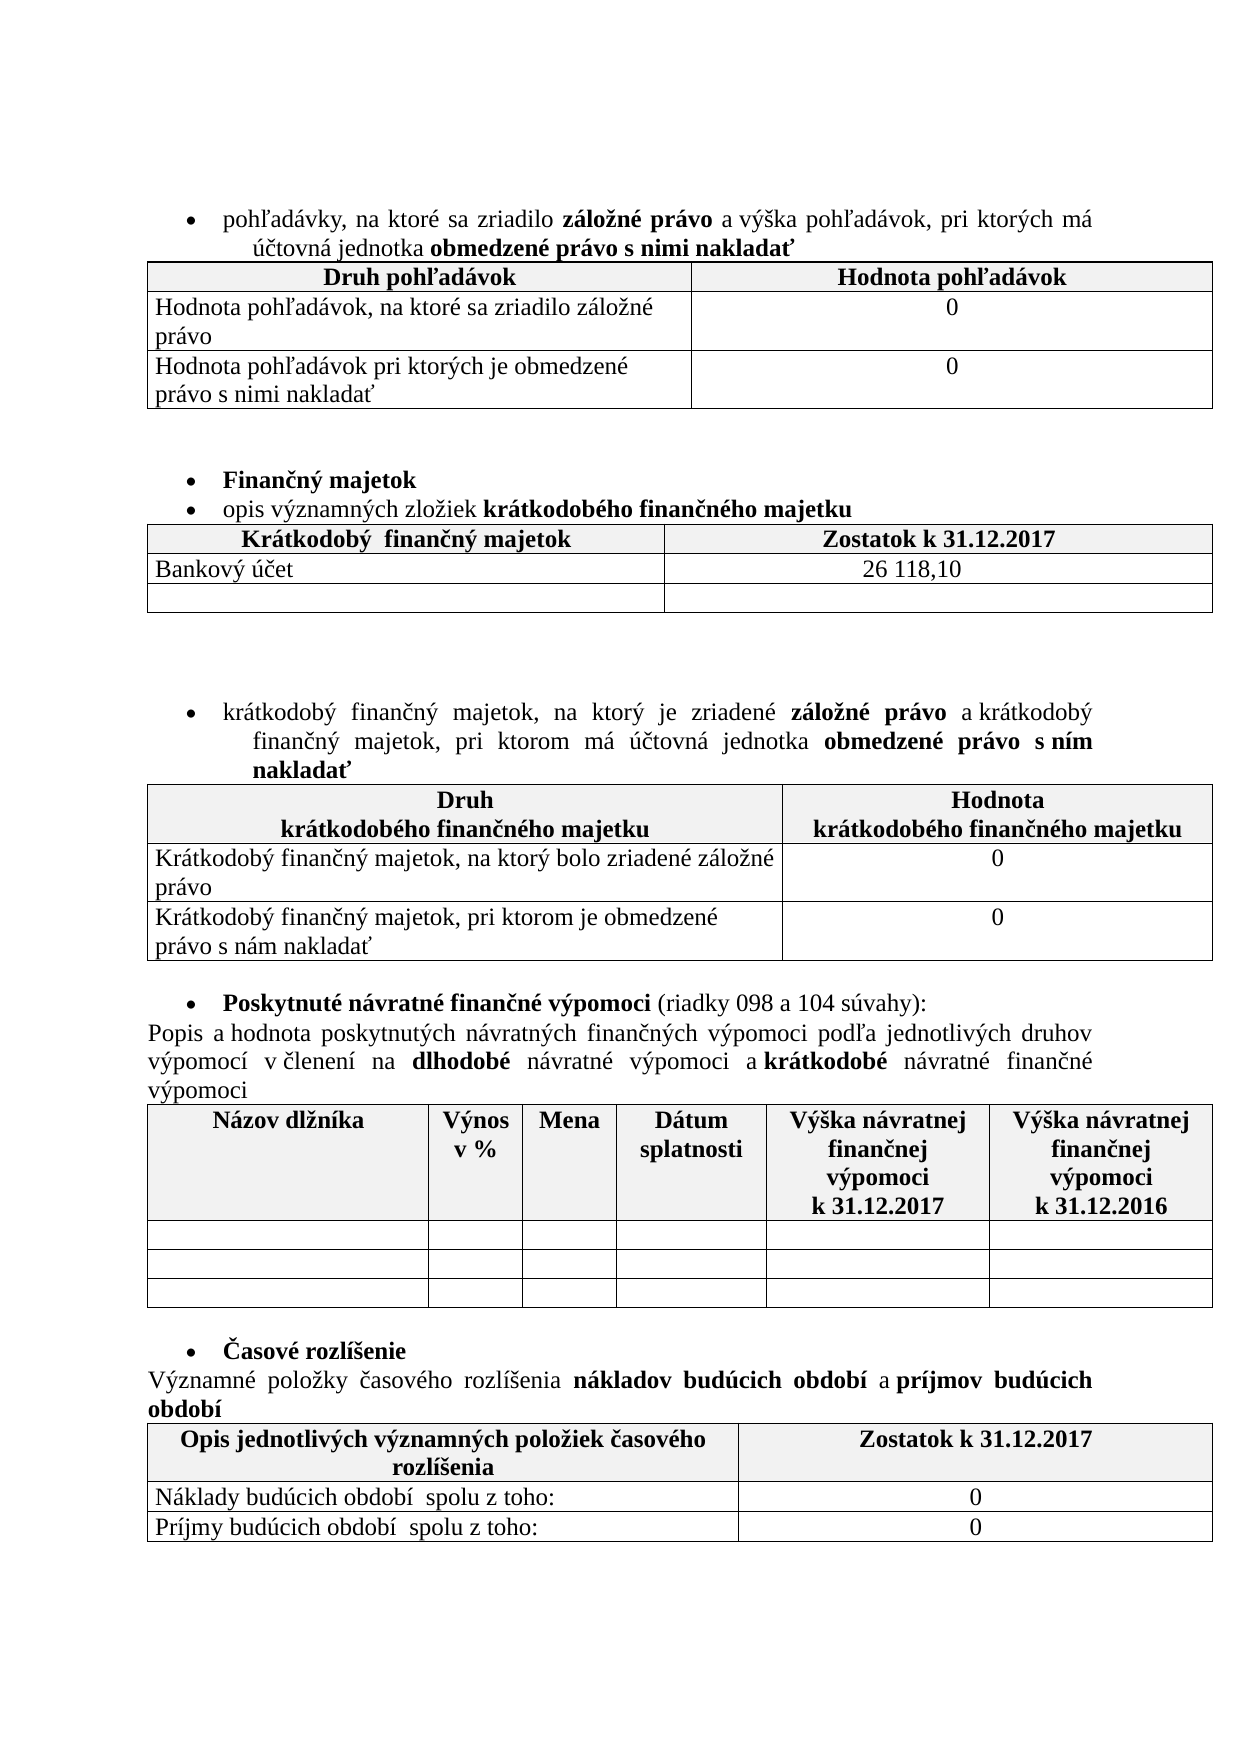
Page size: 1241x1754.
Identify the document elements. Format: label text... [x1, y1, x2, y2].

table_header Hodnota krátkodobého finančného majetku [783, 785, 1212, 842]
table_header Zostatok k 31.12.2017 [739, 1424, 1212, 1481]
table_header Dátum splatnosti [617, 1105, 766, 1220]
table_header Krátkodobý finančný majetok [148, 525, 664, 553]
list krátkodobý finančný majetok, na ktorý je zriadené záložné právo a krátkodobý finančný majetok, pri ktorom má účtovná jednotka obmedzené právo s ním nakladať [185, 697, 1093, 784]
table_cell [148, 1279, 428, 1307]
table_cell [523, 1279, 616, 1307]
table_cell [990, 1250, 1212, 1278]
list Časové rozlíšenie [185, 1336, 1093, 1365]
table_cell [429, 1279, 522, 1307]
table_cell Krátkodobý finančný majetok, pri ktorom je obmedzené právo s nám nakladať [148, 902, 782, 959]
table_cell Náklady budúcich období spolu z toho: [148, 1482, 738, 1511]
table_header Hodnota pohľadávok [692, 263, 1212, 291]
table_header Výnos v % [429, 1105, 522, 1220]
table_cell [148, 1221, 428, 1249]
table_cell 0 [783, 844, 1212, 901]
table_cell [429, 1221, 522, 1249]
table_cell 0 [739, 1512, 1212, 1541]
table_cell [617, 1221, 766, 1249]
table_header Výška návratnej finančnej výpomoci k 31.12.2016 [990, 1105, 1212, 1220]
table_cell Krátkodobý finančný majetok, na ktorý bolo zriadené záložné právo [148, 844, 782, 901]
table_header Druh krátkodobého finančného majetku [148, 785, 782, 842]
table_cell [523, 1221, 616, 1249]
table_cell [990, 1221, 1212, 1249]
table_header Názov dlžníka [148, 1105, 428, 1220]
table_cell 0 [692, 292, 1212, 350]
table_cell 0 [783, 902, 1212, 959]
text Významné položky časového rozlíšenia nákladov budúcich období a príjmov budúcich období [148, 1365, 1093, 1423]
list Poskytnuté návratné finančné výpomoci (riadky 098 a 104 súvahy): [185, 988, 1093, 1018]
table_cell [617, 1250, 766, 1278]
table_cell 26 118,10 [665, 554, 1212, 583]
table_cell 0 [692, 351, 1212, 408]
list opis významných zložiek krátkodobého finančného majetku [185, 494, 1093, 523]
text Popis a hodnota poskytnutých návratných finančných výpomoci podľa jednotlivých druhov výpomocí v členení na dlhodobé návratné výpomoci a krátkodobé návratné finančné výpomoci [148, 1018, 1093, 1104]
table_header Mena [523, 1105, 616, 1220]
table_cell [990, 1279, 1212, 1307]
table_header Výška návratnej finančnej výpomoci k 31.12.2017 [767, 1105, 989, 1220]
table_cell Hodnota pohľadávok, na ktoré sa zriadilo záložné právo [148, 292, 691, 350]
table_cell [665, 584, 1212, 612]
list pohľadávky, na ktoré sa zriadilo záložné právo a výška pohľadávok, pri ktorých má účtovná jednotka obmedzené právo s nimi nakladať [185, 204, 1093, 261]
table_cell [767, 1279, 989, 1307]
table_cell Bankový účet [148, 554, 664, 583]
table_cell [148, 584, 664, 612]
table_header Druh pohľadávok [148, 263, 691, 291]
table_cell 0 [739, 1482, 1212, 1511]
table_cell [767, 1250, 989, 1278]
list Finančný majetok [185, 465, 1093, 494]
table_cell [617, 1279, 766, 1307]
table_header Zostatok k 31.12.2017 [665, 525, 1212, 553]
table_cell Hodnota pohľadávok pri ktorých je obmedzené právo s nimi nakladať [148, 351, 691, 408]
table_cell [148, 1250, 428, 1278]
table_cell [523, 1250, 616, 1278]
table_cell [767, 1221, 989, 1249]
table_cell Príjmy budúcich období spolu z toho: [148, 1512, 738, 1541]
table_header Opis jednotlivých významných položiek časového rozlíšenia [148, 1424, 738, 1481]
table_cell [429, 1250, 522, 1278]
